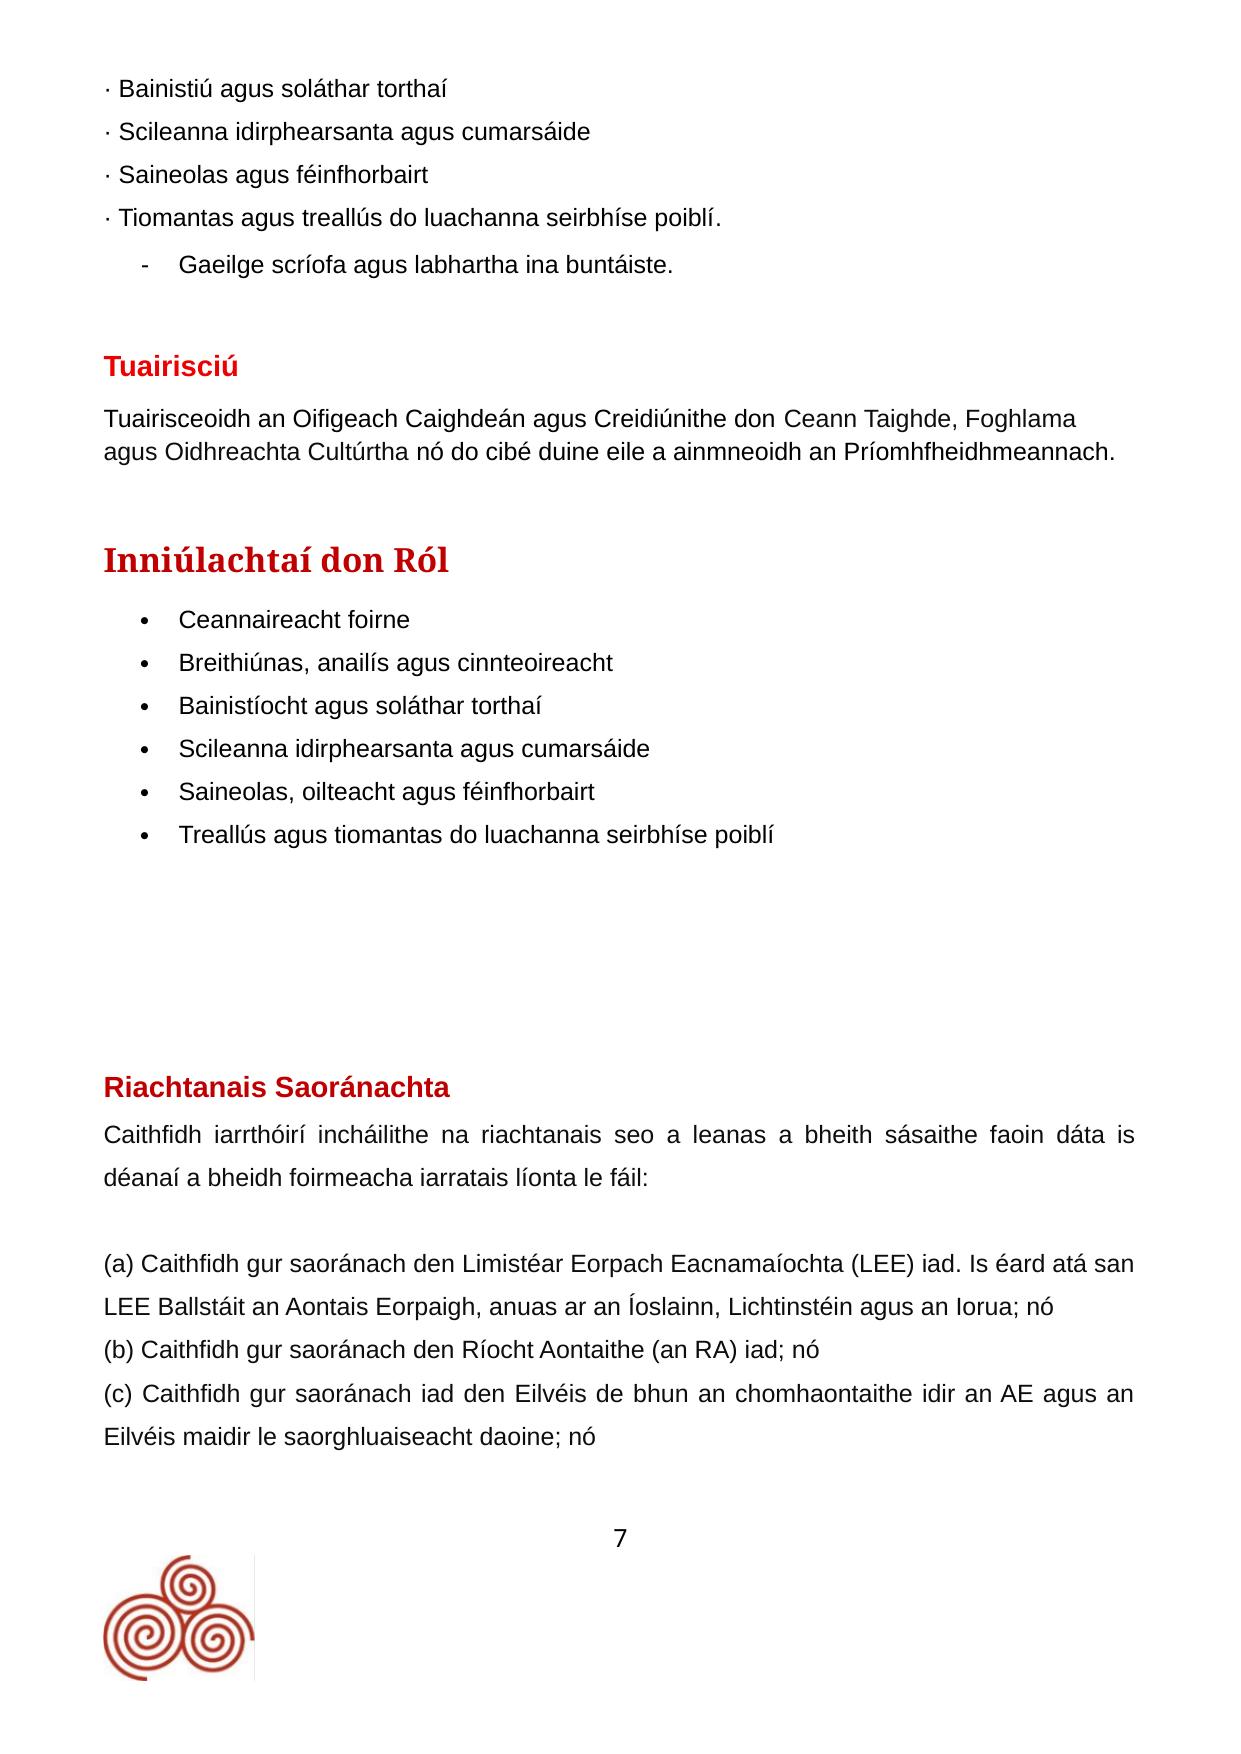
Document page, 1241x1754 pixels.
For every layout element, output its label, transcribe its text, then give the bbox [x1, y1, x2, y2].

text · Tiomantas agus treallús do luachanna seirbhíse poiblí. [103, 203, 1137, 232]
text Caithfidh iarrthóirí incháilithe na riachtanais seo a leanas a bheith sásaithe faoin dáta is déanaí a bheidh foirmeacha iarratais líonta le fáil: [103, 1120, 1137, 1192]
text (c) Caithfidh gur saoránach iad den Eilvéis de bhun an chomhaontaithe idir an AE agus an Eilvéis maidir le saorghluaiseacht daoine; nó [103, 1379, 1137, 1451]
list Ceannaireacht foirne [141, 605, 1137, 633]
list Saineolas, oilteacht agus féinfhorbairt [141, 777, 1137, 806]
text Riachtanais Saoránachta [103, 1069, 1137, 1103]
text · Bainistiú agus soláthar torthaí [103, 74, 1137, 103]
text Tuairisciú [103, 349, 1137, 383]
text Inniúlachtaí don Ról [103, 537, 1137, 582]
list Treallús agus tiomantas do luachanna seirbhíse poiblí [141, 820, 1137, 849]
list Breithiúnas, anailís agus cinnteoireacht [141, 648, 1137, 677]
text · Scileanna idirphearsanta agus cumarsáide [103, 117, 1137, 146]
text (a) Caithfidh gur saoránach den Limistéar Eorpach Eacnamaíochta (LEE) iad. Is éard atá san LEE Ballstáit an Aontais Eorpaigh, anuas ar an Íoslainn, Lichtinstéin agus an Iorua; nó [103, 1249, 1137, 1321]
text (b) Caithfidh gur saoránach den Ríocht Aontaithe (an RA) iad; nó [103, 1336, 1137, 1364]
text Tuairisceoidh an Oifigeach Caighdeán agus Creidiúnithe don Ceann Taighde, Foghlama agus Oidhreachta Cultúrtha nó do cibé duine eile a ainmneoidh an Príomhfheidhmeannach. [103, 404, 1137, 466]
list Scileanna idirphearsanta agus cumarsáide [141, 734, 1137, 763]
list Bainistíocht agus soláthar torthaí [141, 691, 1137, 720]
text · Saineolas agus féinfhorbairt [103, 160, 1137, 189]
list Gaeilge scríofa agus labhartha ina buntáiste. [141, 246, 1137, 280]
